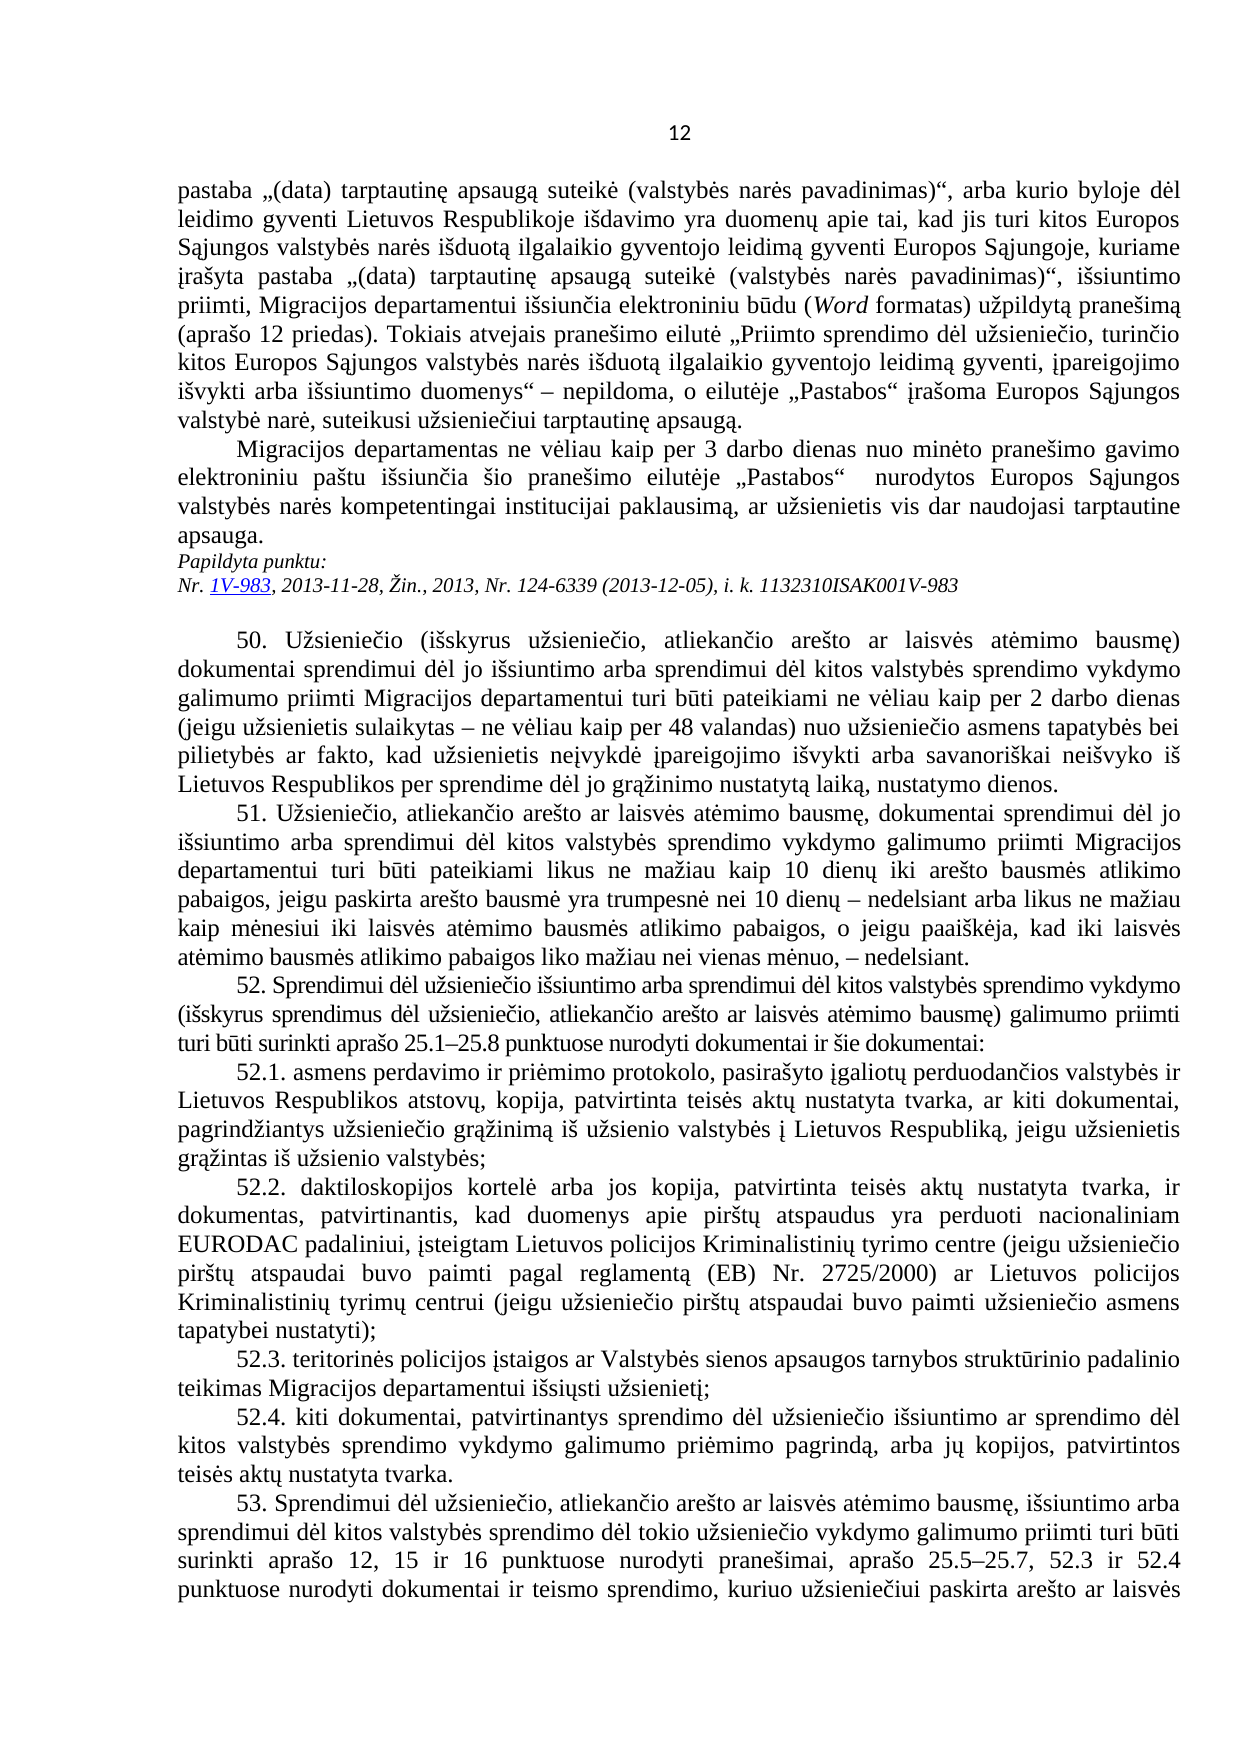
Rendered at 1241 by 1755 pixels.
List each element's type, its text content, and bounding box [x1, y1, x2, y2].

text Nr. 1V-983, 2013-11-28, Žin., 2013, Nr. 124-6339 (2013-12-05), i. k. 1132310ISAK001V-983 [177, 573, 1181, 597]
text Migracijos departamentas ne vėliau kaip per 3 darbo dienas nuo minėto pranešimo gavimo elektroniniu paštu išsiunčia šio pranešimo eilutėje „Pastabos“ nurodytos Europos Sąjungos valstybės narės kompetentingai institucijai paklausimą, ar užsienietis vis dar naudojasi tarptautine apsauga. [177, 434, 1181, 549]
text 50. Užsieniečio (išskyrus užsieniečio, atliekančio arešto ar laisvės atėmimo bausmę) dokumentai sprendimui dėl jo išsiuntimo arba sprendimui dėl kitos valstybės sprendimo vykdymo galimumo priimti Migracijos departamentui turi būti pateikiami ne vėliau kaip per 2 darbo dienas (jeigu užsienietis sulaikytas – ne vėliau kaip per 48 valandas) nuo užsieniečio asmens tapatybės bei pilietybės ar fakto, kad užsienietis neįvykdė įpareigojimo išvykti arba savanoriškai neišvyko iš Lietuvos Respublikos per sprendime dėl jo grąžinimo nustatytą laiką, nustatymo dienos. [177, 626, 1181, 798]
text 52.3. teritorinės policijos įstaigos ar Valstybės sienos apsaugos tarnybos struktūrinio padalinio teikimas Migracijos departamentui išsiųsti užsienietį; [177, 1344, 1181, 1402]
text 51. Užsieniečio, atliekančio arešto ar laisvės atėmimo bausmę, dokumentai sprendimui dėl jo išsiuntimo arba sprendimui dėl kitos valstybės sprendimo vykdymo galimumo priimti Migracijos departamentui turi būti pateikiami likus ne mažiau kaip 10 dienų iki arešto bausmės atlikimo pabaigos, jeigu paskirta arešto bausmė yra trumpesnė nei 10 dienų – nedelsiant arba likus ne mažiau kaip mėnesiui iki laisvės atėmimo bausmės atlikimo pabaigos, o jeigu paaiškėja, kad iki laisvės atėmimo bausmės atlikimo pabaigos liko mažiau nei vienas mėnuo, – nedelsiant. [177, 798, 1181, 971]
text 52.1. asmens perdavimo ir priėmimo protokolo, pasirašyto įgaliotų perduodančios valstybės ir Lietuvos Respublikos atstovų, kopija, patvirtinta teisės aktų nustatyta tvarka, ar kiti dokumentai, pagrindžiantys užsieniečio grąžinimą iš užsienio valstybės į Lietuvos Respubliką, jeigu užsienietis grąžintas iš užsienio valstybės; [177, 1057, 1181, 1172]
text 52.4. kiti dokumentai, patvirtinantys sprendimo dėl užsieniečio išsiuntimo ar sprendimo dėl kitos valstybės sprendimo vykdymo galimumo priėmimo pagrindą, arba jų kopijos, patvirtintos teisės aktų nustatyta tvarka. [177, 1402, 1181, 1488]
text 52. Sprendimui dėl užsieniečio išsiuntimo arba sprendimui dėl kitos valstybės sprendimo vykdymo (išskyrus sprendimus dėl užsieniečio, atliekančio arešto ar laisvės atėmimo bausmę) galimumo priimti turi būti surinkti aprašo 25.1–25.8 punktuose nurodyti dokumentai ir šie dokumentai: [177, 971, 1181, 1057]
text Papildyta punktu: [177, 549, 1181, 573]
text 52.2. daktiloskopijos kortelė arba jos kopija, patvirtinta teisės aktų nustatyta tvarka, ir dokumentas, patvirtinantis, kad duomenys apie pirštų atspaudus yra perduoti nacionaliniam EURODAC padaliniui, įsteigtam Lietuvos policijos Kriminalistinių tyrimo centre (jeigu užsieniečio pirštų atspaudai buvo paimti pagal reglamentą (EB) Nr. 2725/2000) ar Lietuvos policijos Kriminalistinių tyrimų centrui (jeigu užsieniečio pirštų atspaudai buvo paimti užsieniečio asmens tapatybei nustatyti); [177, 1172, 1181, 1344]
text 53. Sprendimui dėl užsieniečio, atliekančio arešto ar laisvės atėmimo bausmę, išsiuntimo arba sprendimui dėl kitos valstybės sprendimo dėl tokio užsieniečio vykdymo galimumo priimti turi būti surinkti aprašo 12, 15 ir 16 punktuose nurodyti pranešimai, aprašo 25.5–25.7, 52.3 ir 52.4 punktuose nurodyti dokumentai ir teismo sprendimo, kuriuo užsieniečiui paskirta arešto ar laisvės [177, 1488, 1181, 1603]
text pastaba „(data) tarptautinę apsaugą suteikė (valstybės narės pavadinimas)“, arba kurio byloje dėl leidimo gyventi Lietuvos Respublikoje išdavimo yra duomenų apie tai, kad jis turi kitos Europos Sąjungos valstybės narės išduotą ilgalaikio gyventojo leidimą gyventi Europos Sąjungoje, kuriame įrašyta pastaba „(data) tarptautinę apsaugą suteikė (valstybės narės pavadinimas)“, išsiuntimo priimti, Migracijos departamentui išsiunčia elektroniniu būdu (Word formatas) užpildytą pranešimą (aprašo 12 priedas). Tokiais atvejais pranešimo eilutė „Priimto sprendimo dėl užsieniečio, turinčio kitos Europos Sąjungos valstybės narės išduotą ilgalaikio gyventojo leidimą gyventi, įpareigojimo išvykti arba išsiuntimo duomenys“ – nepildoma, o eilutėje „Pastabos“ įrašoma Europos Sąjungos valstybė narė, suteikusi užsieniečiui tarptautinę apsaugą. [177, 175, 1181, 434]
